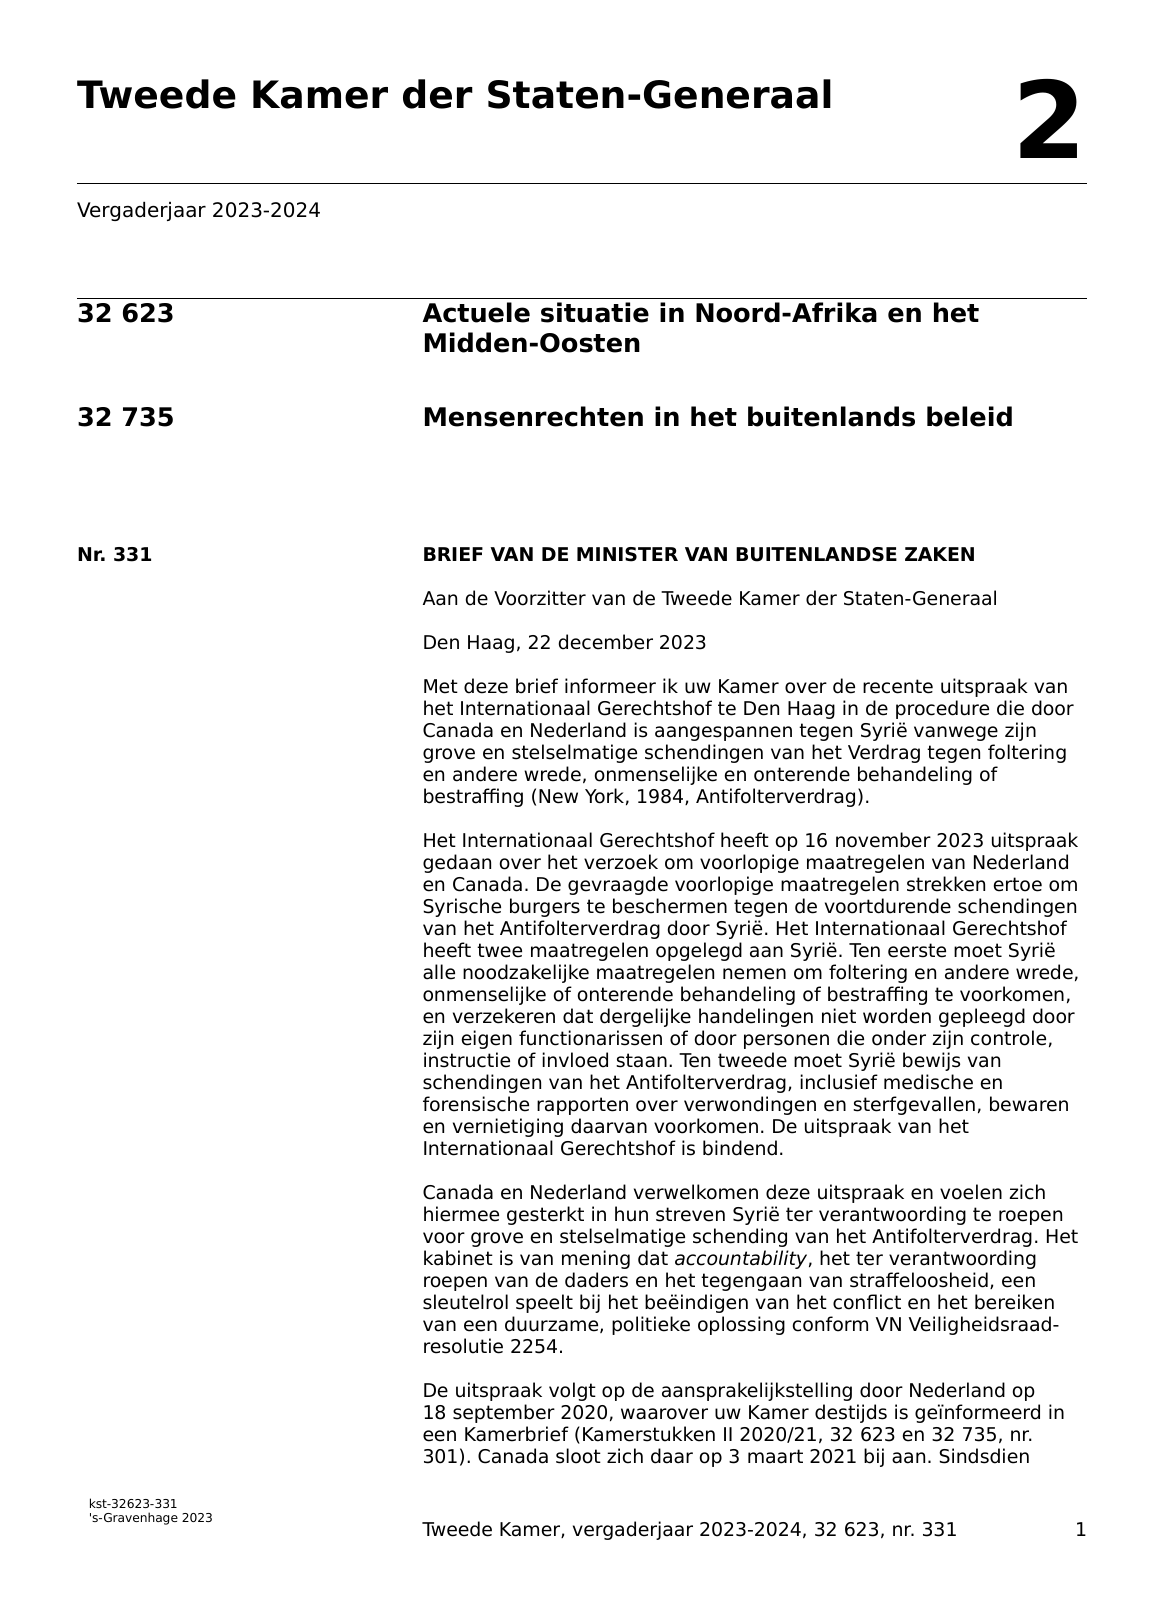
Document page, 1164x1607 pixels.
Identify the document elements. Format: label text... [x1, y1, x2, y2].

subtitle 32 623 Actuele situatie in Noord-Afrika en het Midden-Oosten [77, 299, 1087, 358]
text Aan de Voorzitter van de Tweede Kamer der Staten-Generaal [422, 588, 1087, 609]
text Met deze brief informeer ik uw Kamer over de recente uitspraak van het Internationaal Gerechtshof te Den Haag in de procedure die door Canada en Nederland is aangespannen tegen Syrië vanwege zijn grove en stelselmatige schendingen van het Verdrag tegen foltering en andere wrede, onmenselijke en onterende behandeling of bestraffing (New York, 1984, Antifolterverdrag). [422, 676, 1087, 808]
table_header Tweede Kamer der Staten-Generaal [77, 59, 886, 183]
text kst-32623-331 [88, 1497, 323, 1511]
subtitle 32 735 Mensenrechten in het buitenlands beleid [77, 403, 1087, 432]
text Het Internationaal Gerechtshof heeft op 16 november 2023 uitspraak gedaan over het verzoek om voorlopige maatregelen van Nederland en Canada. De gevraagde voorlopige maatregelen strekken ertoe om Syrische burgers te beschermen tegen de voortdurende schendingen van het Antifolterverdrag door Syrië. Het Internationaal Gerechtshof heeft twee maatregelen opgelegd aan Syrië. Ten eerste moet Syrië alle noodzakelijke maatregelen nemen om foltering en andere wrede, onmenselijke of onterende behandeling of bestraffing te voorkomen, en verzekeren dat dergelijke handelingen niet worden gepleegd door zijn eigen functionarissen of door personen die onder zijn controle, instructie of invloed staan. Ten tweede moet Syrië bewijs van schendingen van het Antifolterverdrag, inclusief medische en forensische rapporten over verwondingen en sterfgevallen, bewaren en vernietiging daarvan voorkomen. De uitspraak van het Internationaal Gerechtshof is bindend. [422, 830, 1087, 1160]
table_header 2 [886, 59, 1087, 183]
text De uitspraak volgt op de aansprakelijkstelling door Nederland op 18 september 2020, waarover uw Kamer destijds is geïnformeerd in een Kamerbrief (Kamerstukken II 2020/21, 32 623 en 32 735, nr. 301). Canada sloot zich daar op 3 maart 2021 bij aan. Sindsdien [422, 1380, 1087, 1468]
text Canada en Nederland verwelkomen deze uitspraak en voelen zich hiermee gesterkt in hun streven Syrië ter verantwoording te roepen voor grove en stelselmatige schending van het Antifolterverdrag. Het kabinet is van mening dat accountability, het ter verantwoording roepen van de daders en het tegengaan van straffeloosheid, een sleutelrol speelt bij het beëindigen van het conflict en het bereiken van een duurzame, politieke oplossing conform VN Veiligheidsraad-resolutie 2254. [422, 1182, 1087, 1358]
table_cell Vergaderjaar 2023-2024 [77, 184, 1087, 298]
subtitle Nr. 331 BRIEF VAN DE MINISTER VAN BUITENLANDSE ZAKEN [77, 543, 1087, 565]
text Den Haag, 22 december 2023 [422, 632, 1087, 654]
text 's-Gravenhage 2023 [88, 1511, 323, 1525]
